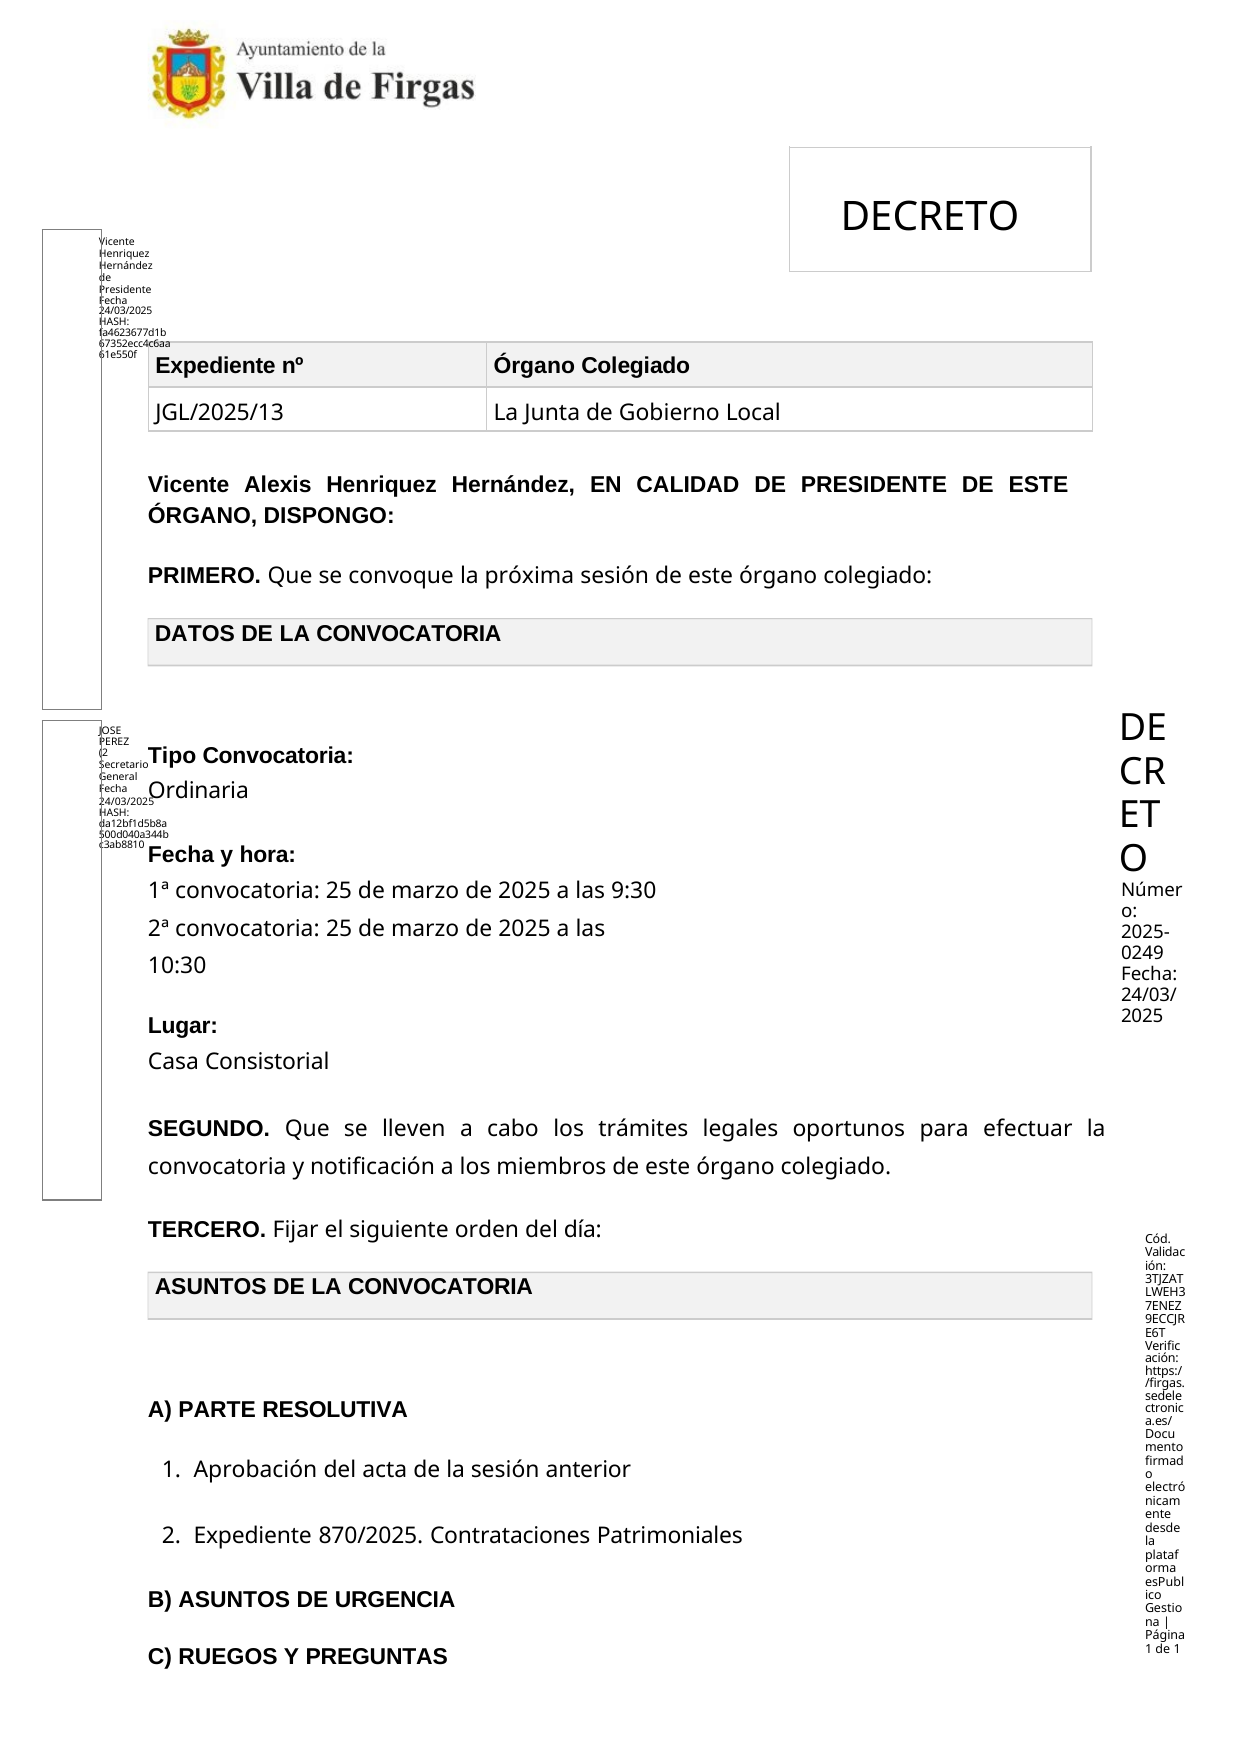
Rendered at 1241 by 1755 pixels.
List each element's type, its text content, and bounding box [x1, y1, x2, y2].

table_header Órgano Colegiado [487, 343, 1092, 386]
text SEGUNDO. Que se lleven a cabo los trámites legales oportunos para efectuar la convocatoria y notificación a los miembros de este órgano colegiado. [148, 1111, 1176, 1181]
list ASUNTOS DE URGENCIA [148, 1586, 1143, 1612]
text Casa Consistorial [148, 1045, 1196, 1076]
text Verificación: https://firgas.sedelectronica.es/ [1145, 1340, 1186, 1427]
text 1ª convocatoria: 25 de marzo de 2025 a las 9:30 2ª convocatoria: 25 de marzo de 2025 a las 10:30 [148, 874, 659, 981]
list PARTE RESOLUTIVA [148, 1396, 1143, 1422]
text Documento firmado electrónicamente desde la plataforma esPublico Gestiona | Página 1 de 1 [1145, 1427, 1186, 1656]
text Número: 2025-0249 Fecha: 24/03/2025 [1121, 880, 1185, 1027]
subtitle [1185, 841, 1196, 868]
text DECRETO [840, 187, 1090, 242]
text PRIMERO. Que se convoque la próxima sesión de este órgano colegiado: [148, 559, 1196, 590]
table_cell JGL/2025/13 [149, 388, 486, 429]
text Cód. Validación: 3TJZATLWEH37ENEZ9ECCJRE6T [1145, 1232, 1186, 1340]
subtitle Lugar: [148, 1012, 1117, 1038]
list RUEGOS Y PREGUNTAS [148, 1643, 1143, 1669]
subtitle Tipo Convocatoria: [148, 704, 1185, 1051]
subtitle [1185, 1012, 1196, 1038]
text DECRETO [1119, 706, 1185, 880]
table_header Expediente nº [149, 343, 486, 386]
subtitle Vicente Alexis Henriquez Hernández, EN CALIDAD DE PRESIDENTE DE ESTE ÓRGANO, DISPONGO: [148, 471, 1176, 529]
text TERCERO. Fijar el siguiente orden del día: [148, 1213, 1196, 1754]
list Expediente 870/2025. Contrataciones Patrimoniales [162, 1519, 1143, 1551]
text Ordinaria [1185, 774, 1196, 806]
text Ordinaria [148, 774, 1117, 806]
table_cell La Junta de Gobierno Local [487, 388, 1092, 429]
subtitle Fecha y hora: [148, 841, 1117, 868]
list Aprobación del acta de la sesión anterior [162, 1453, 1143, 1484]
